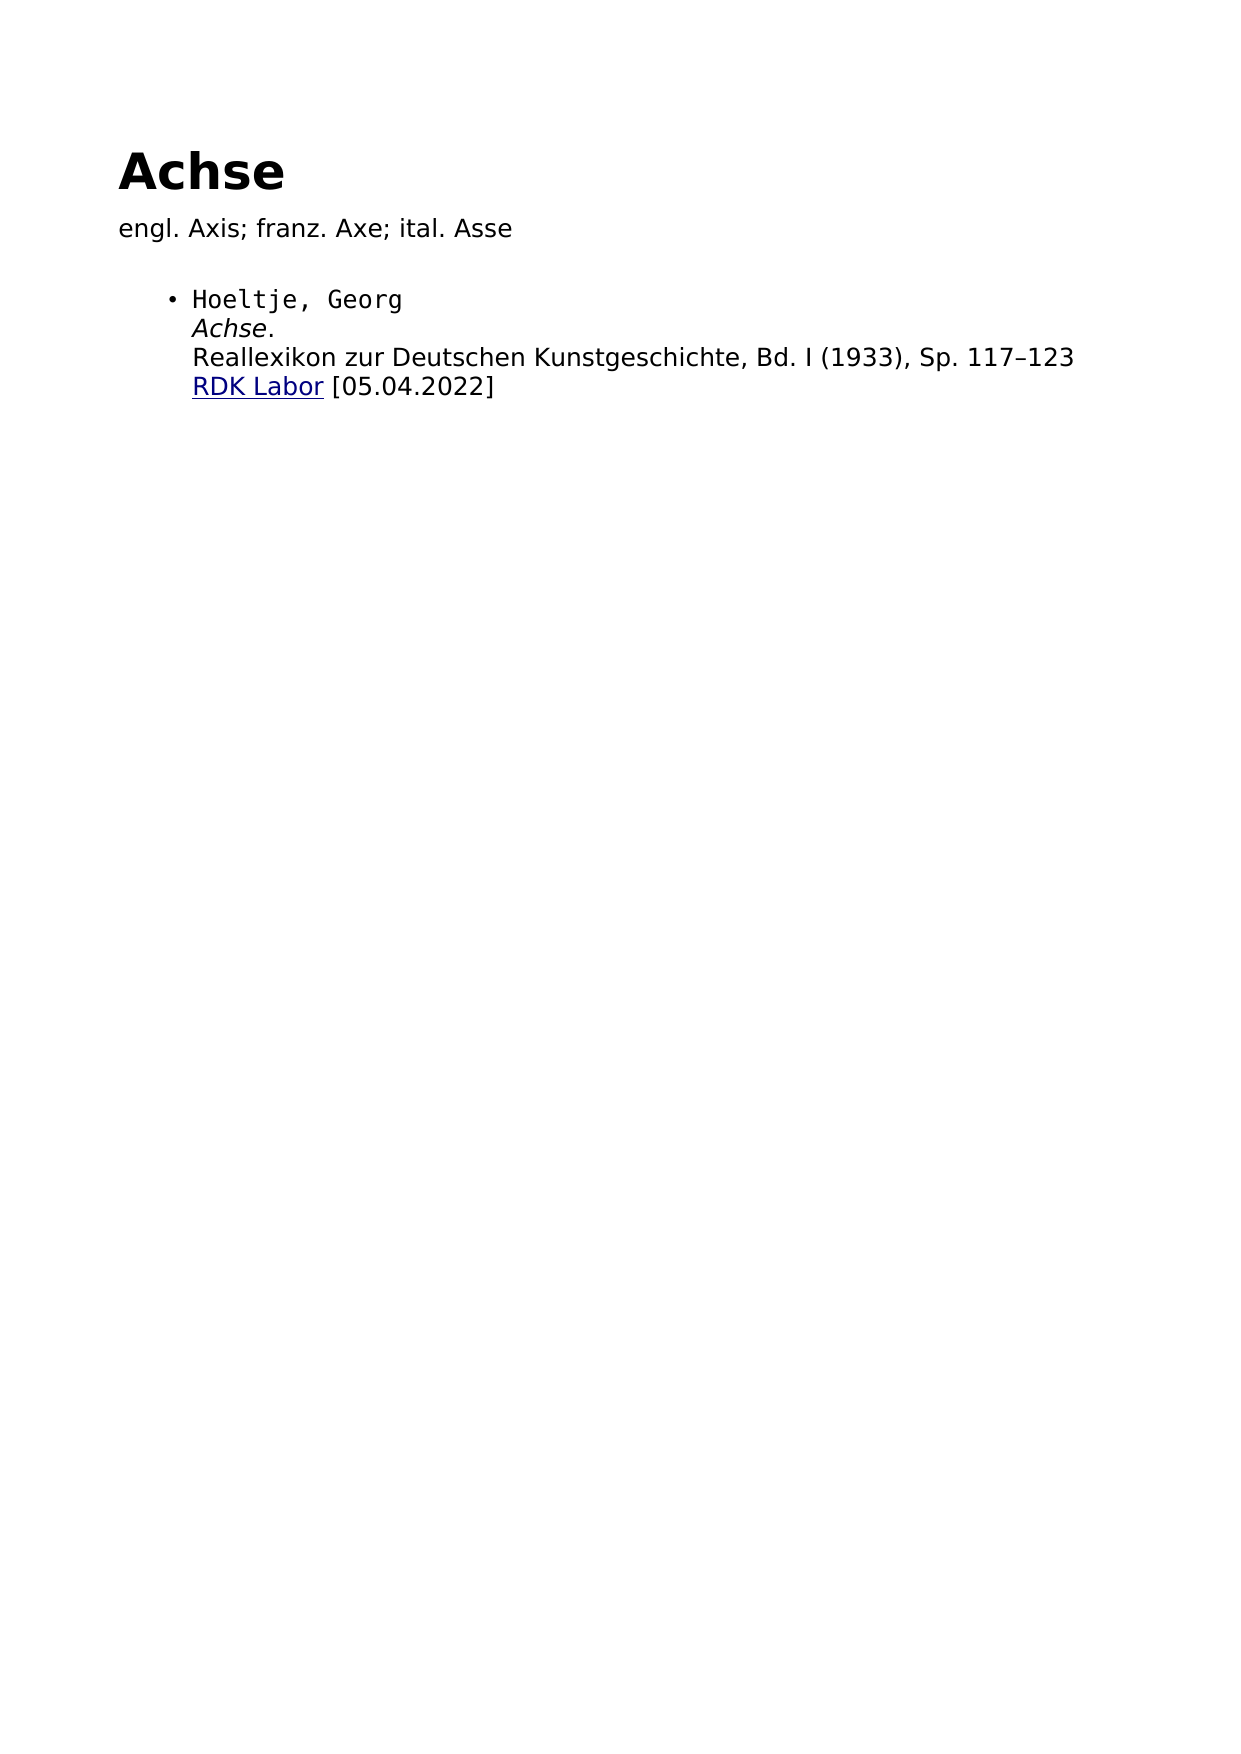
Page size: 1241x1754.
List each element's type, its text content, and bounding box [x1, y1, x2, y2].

subtitle Achse [118, 143, 1122, 201]
text engl. Axis; franz. Axe; ital. Asse [118, 214, 1122, 243]
list Hoeltje, Georg Achse. Reallexikon zur Deutschen Kunstgeschichte, Bd. I (1933), Sp. 117–123 RDK Labor [05.04.2022] [177, 285, 1122, 402]
